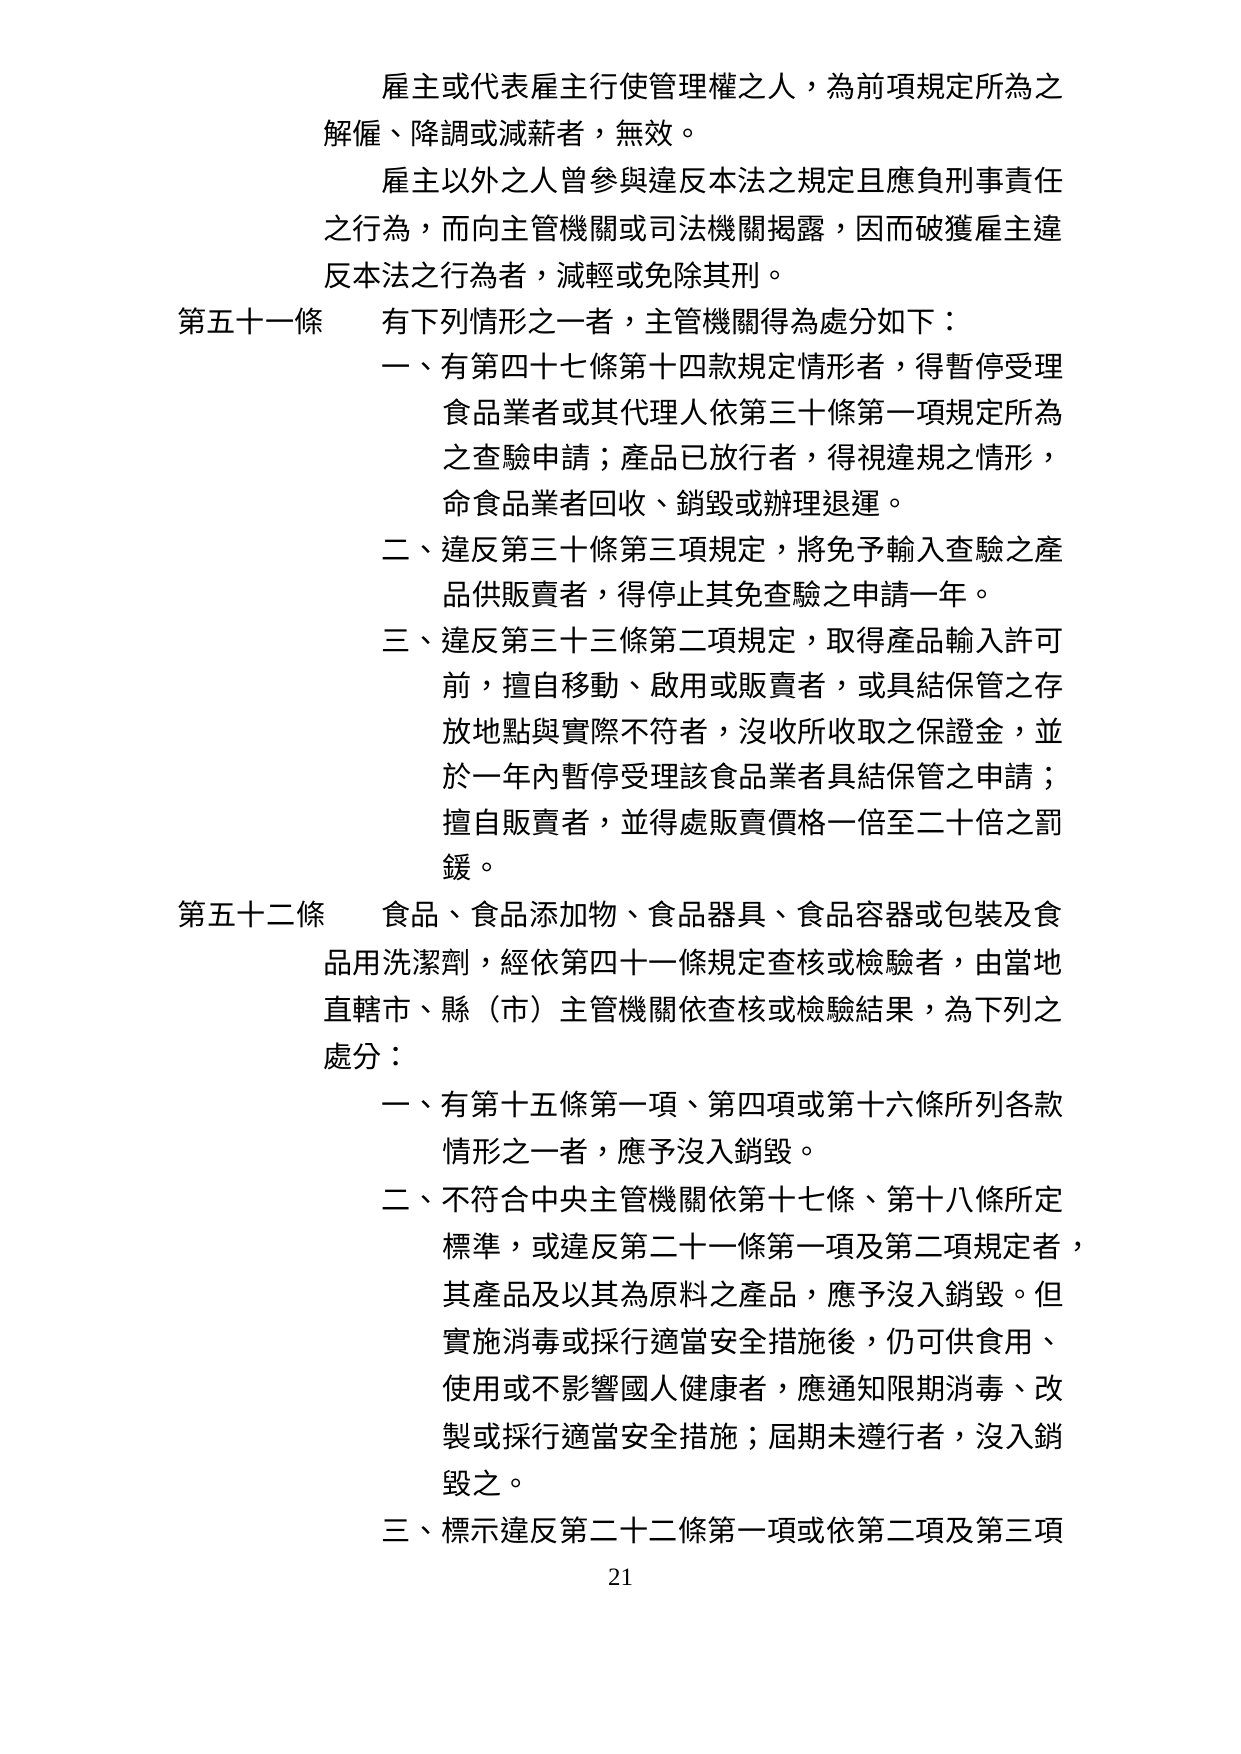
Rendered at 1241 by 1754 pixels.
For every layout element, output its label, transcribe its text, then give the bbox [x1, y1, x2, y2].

text 一、有第十五條第一項、第四項或第十六條所列各款情形之一者，應予沒入銷毀。 [381, 1077, 1064, 1172]
text 二、違反第三十條第三項規定，將免予輸入查驗之產品供販賣者，得停止其免查驗之申請一年。 [381, 524, 1064, 615]
text 第五十二條 食品、食品添加物、食品器具、食品容器或包裝及食品用洗潔劑，經依第四十一條規定查核或檢驗者，由當地直轄市、縣（市）主管機關依查核或檢驗結果，為下列之處分： [177, 888, 1064, 1077]
text 第五十一條 有下列情形之一者，主管機關得為處分如下： [177, 296, 1064, 342]
text 三、標示違反第二十二條第一項或依第二項及第三項 [381, 1504, 1064, 1551]
text 雇主以外之人曾參與違反本法之規定且應負刑事責任之行為，而向主管機關或司法機關揭露，因而破獲雇主違反本法之行為者，減輕或免除其刑。 [323, 154, 1064, 296]
text 二、不符合中央主管機關依第十七條、第十八條所定標準，或違反第二十一條第一項及第二項規定者，其產品及以其為原料之產品，應予沒入銷毀。但實施消毒或採行適當安全措施後，仍可供食用、使用或不影響國人健康者，應通知限期消毒、改製或採行適當安全措施；屆期未遵行者，沒入銷毀之。 [381, 1172, 1064, 1504]
text 三、違反第三十三條第二項規定，取得產品輸入許可前，擅自移動、啟用或販賣者，或具結保管之存放地點與實際不符者，沒收所收取之保證金，並於一年內暫停受理該食品業者具結保管之申請；擅自販賣者，並得處販賣價格一倍至二十倍之罰鍰。 [381, 615, 1064, 888]
text 雇主或代表雇主行使管理權之人，為前項規定所為之解僱、降調或減薪者，無效。 [323, 59, 1064, 154]
text 一、有第四十七條第十四款規定情形者，得暫停受理食品業者或其代理人依第三十條第一項規定所為之查驗申請；產品已放行者，得視違規之情形，命食品業者回收、銷毀或辦理退運。 [381, 342, 1064, 524]
